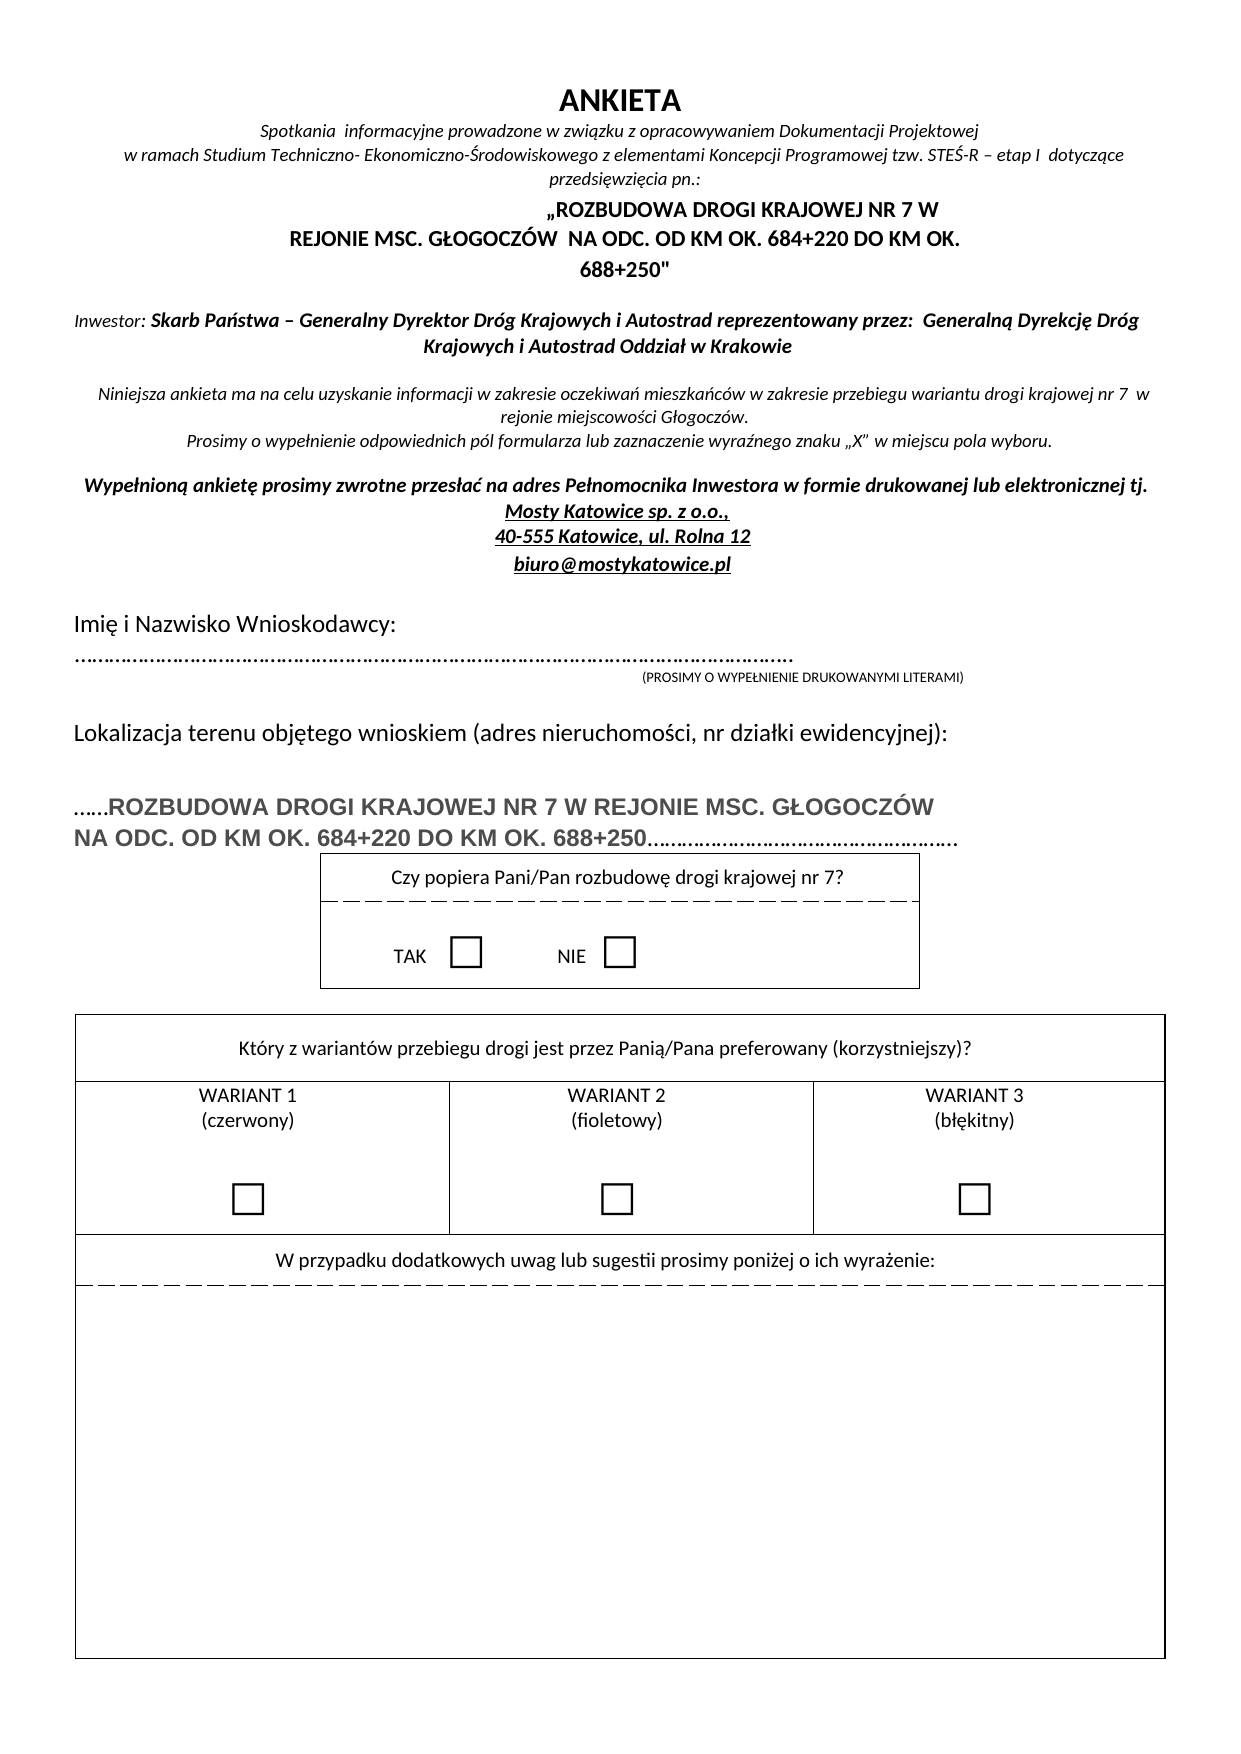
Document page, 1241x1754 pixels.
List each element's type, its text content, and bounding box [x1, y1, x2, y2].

table_cell TAK □ NIE □ [321, 901, 919, 987]
text Prosimy o wypełnienie odpowiednich pól formularza lub zaznaczenie wyraźnego znaku „X” w miejscu pola wyboru. [97, 429, 1142, 452]
table_cell [76, 1285, 1164, 1658]
text Lokalizacja terenu objętego wnioskiem (adres nieruchomości, nr działki ewidencyjnej): [73, 717, 1173, 747]
text NA ODC. OD KM OK. 684+220 DO KM OK. 688+250……………………………………………… [73, 822, 1173, 852]
text (PROSIMY O WYPEŁNIENIE DRUKOWANYMI LITERAMI) [642, 669, 1173, 687]
text 40-555 Katowice, ul. Rolna 12 biuro@mostykatowice.pl [383, 523, 861, 576]
text w ramach Studium Techniczno- Ekonomiczno-Środowiskowego z elementami Koncepcji Programowej tzw. STEŚ-R – etap I dotyczące przedsięwzięcia pn.: [123, 144, 1126, 190]
table_cell W przypadku dodatkowych uwag lub sugestii prosimy poniżej o ich wyrażenie: [76, 1235, 1164, 1285]
table_cell WARIANT 2 (fioletowy) □ [450, 1082, 813, 1234]
text Inwestor: Skarb Państwa – Generalny Dyrektor Dróg Krajowych i Autostrad reprezentowany przez: Generalną Dyrekcję Dróg Krajowych i Autostrad Oddział w Krakowie [60, 308, 1154, 358]
text Imię i Nazwisko Wnioskodawcy: …………………………………………………………………………………………………………….. [73, 608, 1173, 669]
text ……ROZBUDOWA DROGI KRAJOWEJ NR 7 W REJONIE MSC. GŁOGOCZÓW [73, 791, 1173, 822]
text Spotkania informacyjne prowadzone w związku z opracowywaniem Dokumentacji Projektowej [97, 120, 1142, 143]
text Niniejsza ankieta ma na celu uzyskanie informacji w zakresie oczekiwań mieszkańców w zakresie przebiegu wariantu drogi krajowej nr 7 w rejonie miejscowości Głogoczów. [97, 382, 1151, 428]
text Wypełnioną ankietę prosimy zwrotne przesłać na adres Pełnomocnika Inwestora w formie drukowanej lub elektronicznej tj. Mosty Katowice sp. z o.o., [60, 472, 1173, 523]
table_cell WARIANT 3 (błękitny) □ [814, 1082, 1164, 1234]
table_header Czy popiera Pani/Pan rozbudowę drogi krajowej nr 7? [321, 854, 919, 901]
subtitle „ROZBUDOWA DROGI KRAJOWEJ NR 7 W REJONIE MSC. GŁOGOCZÓW NA ODC. OD KM OK. 684+220 DO KM OK. 688+250" [272, 195, 979, 284]
text ANKIETA [67, 79, 1173, 120]
table_header Który z wariantów przebiegu drogi jest przez Panią/Pana preferowany (korzystniejszy)? [76, 1015, 1164, 1081]
table_cell WARIANT 1 (czerwony) □ [76, 1082, 449, 1234]
